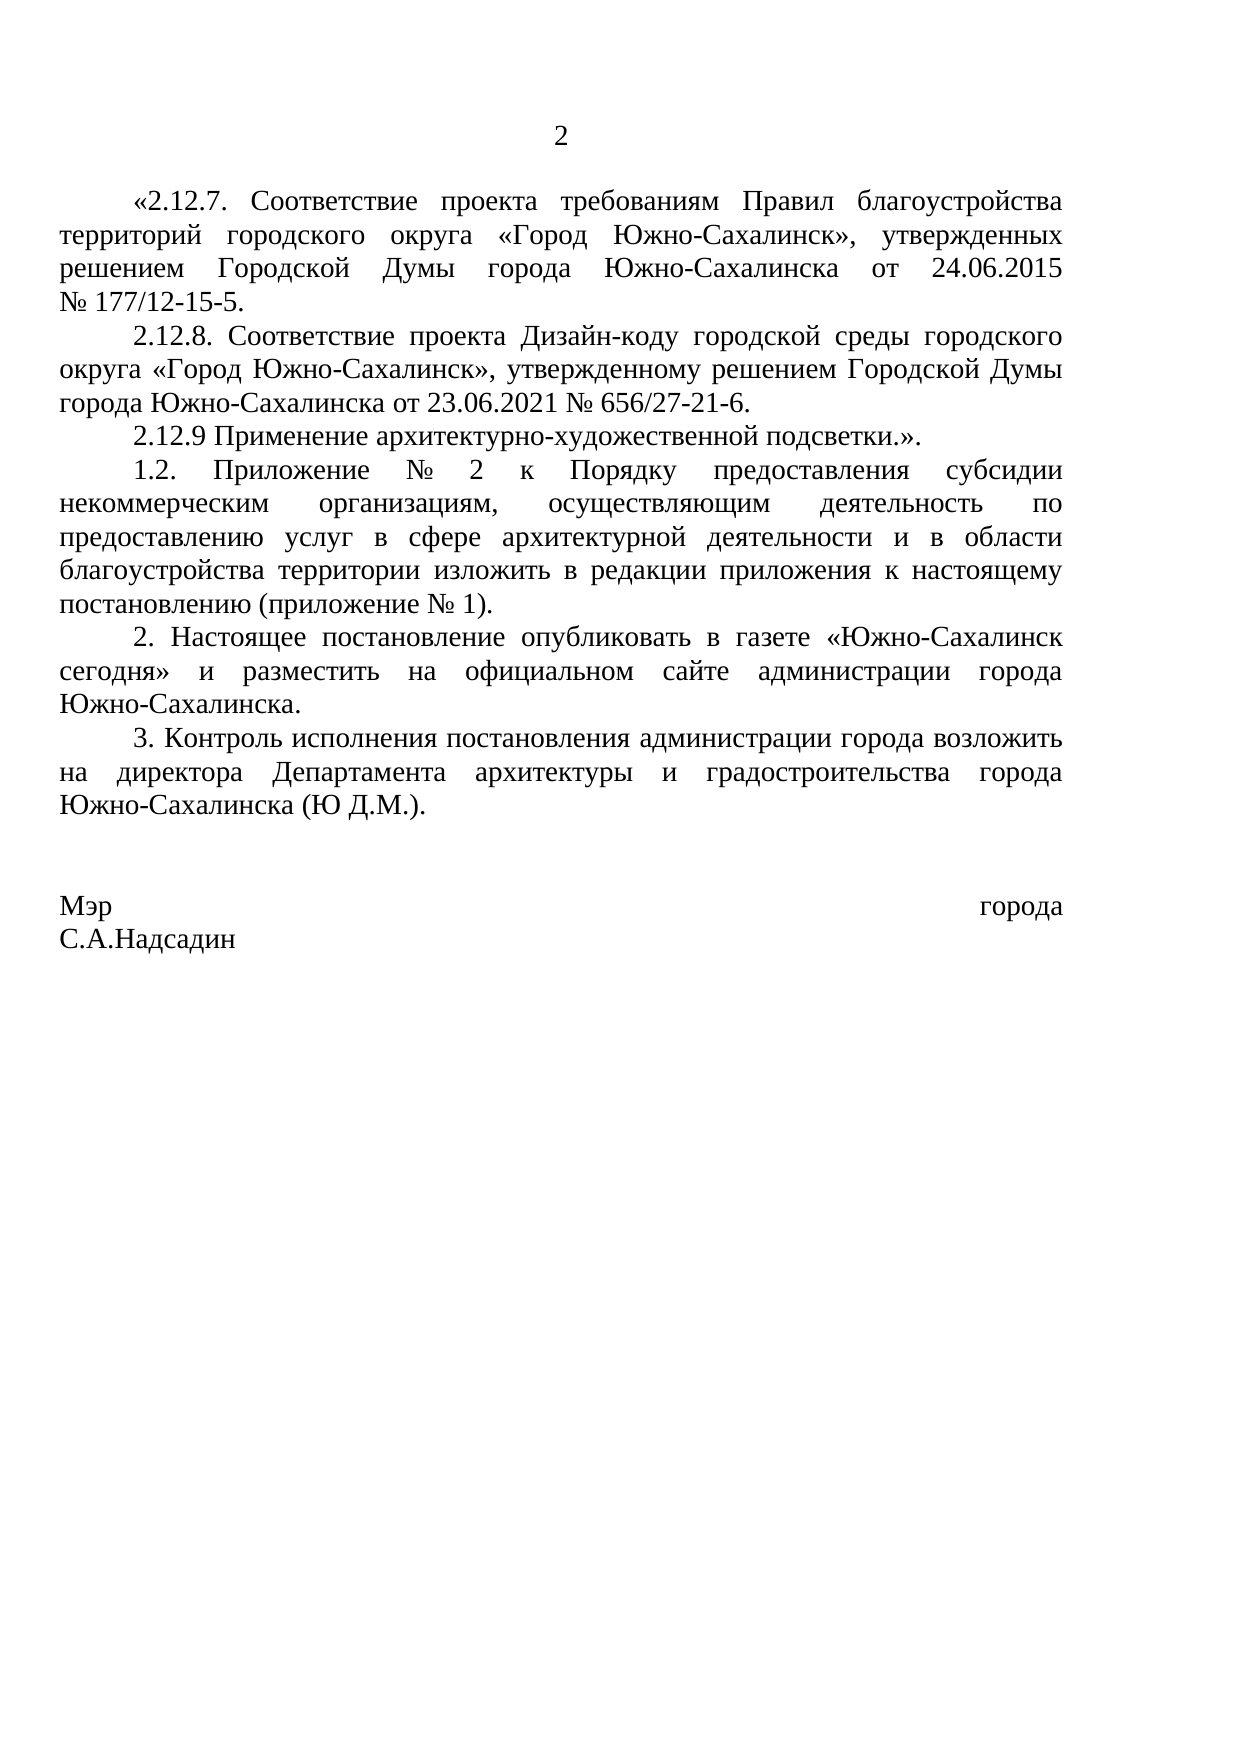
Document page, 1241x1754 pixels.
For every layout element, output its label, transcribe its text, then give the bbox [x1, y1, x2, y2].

text 2. Настоящее постановление опубликовать в газете «Южно-Сахалинск сегодня» и разместить на официальном сайте администрации города Южно-Сахалинска. [59, 620, 1063, 720]
text 1.2. Приложение № 2 к Порядку предоставления субсидии некоммерческим организациям, осуществляющим деятельность по предоставлению услуг в сфере архитектурной деятельности и в области благоустройства территории изложить в редакции приложения к настоящему постановлению (приложение № 1). [59, 452, 1063, 620]
title 3. Контроль исполнения постановления администрации города возложить на директора Департамента архитектуры и градостроительства города Южно-Сахалинска (Ю Д.М.). [59, 720, 1063, 821]
text 2.12.8. Соответствие проекта Дизайн-коду городской среды городского округа «Город Южно-Сахалинск», утвержденному решением Городской Думы города Южно-Сахалинска от 23.06.2021 № 656/27-21-6. [59, 318, 1063, 418]
text 2.12.9 Применение архитектурно-художественной подсветки.». [59, 418, 1063, 452]
text «2.12.7. Соответствие проекта требованиям Правил благоустройства территорий городского округа «Город Южно-Сахалинск», утвержденных решением Городской Думы города Южно-Сахалинска от 24.06.2015 № 177/12-15-5. [59, 184, 1063, 318]
text Мэр города С.А.Надсадин [59, 888, 1063, 955]
